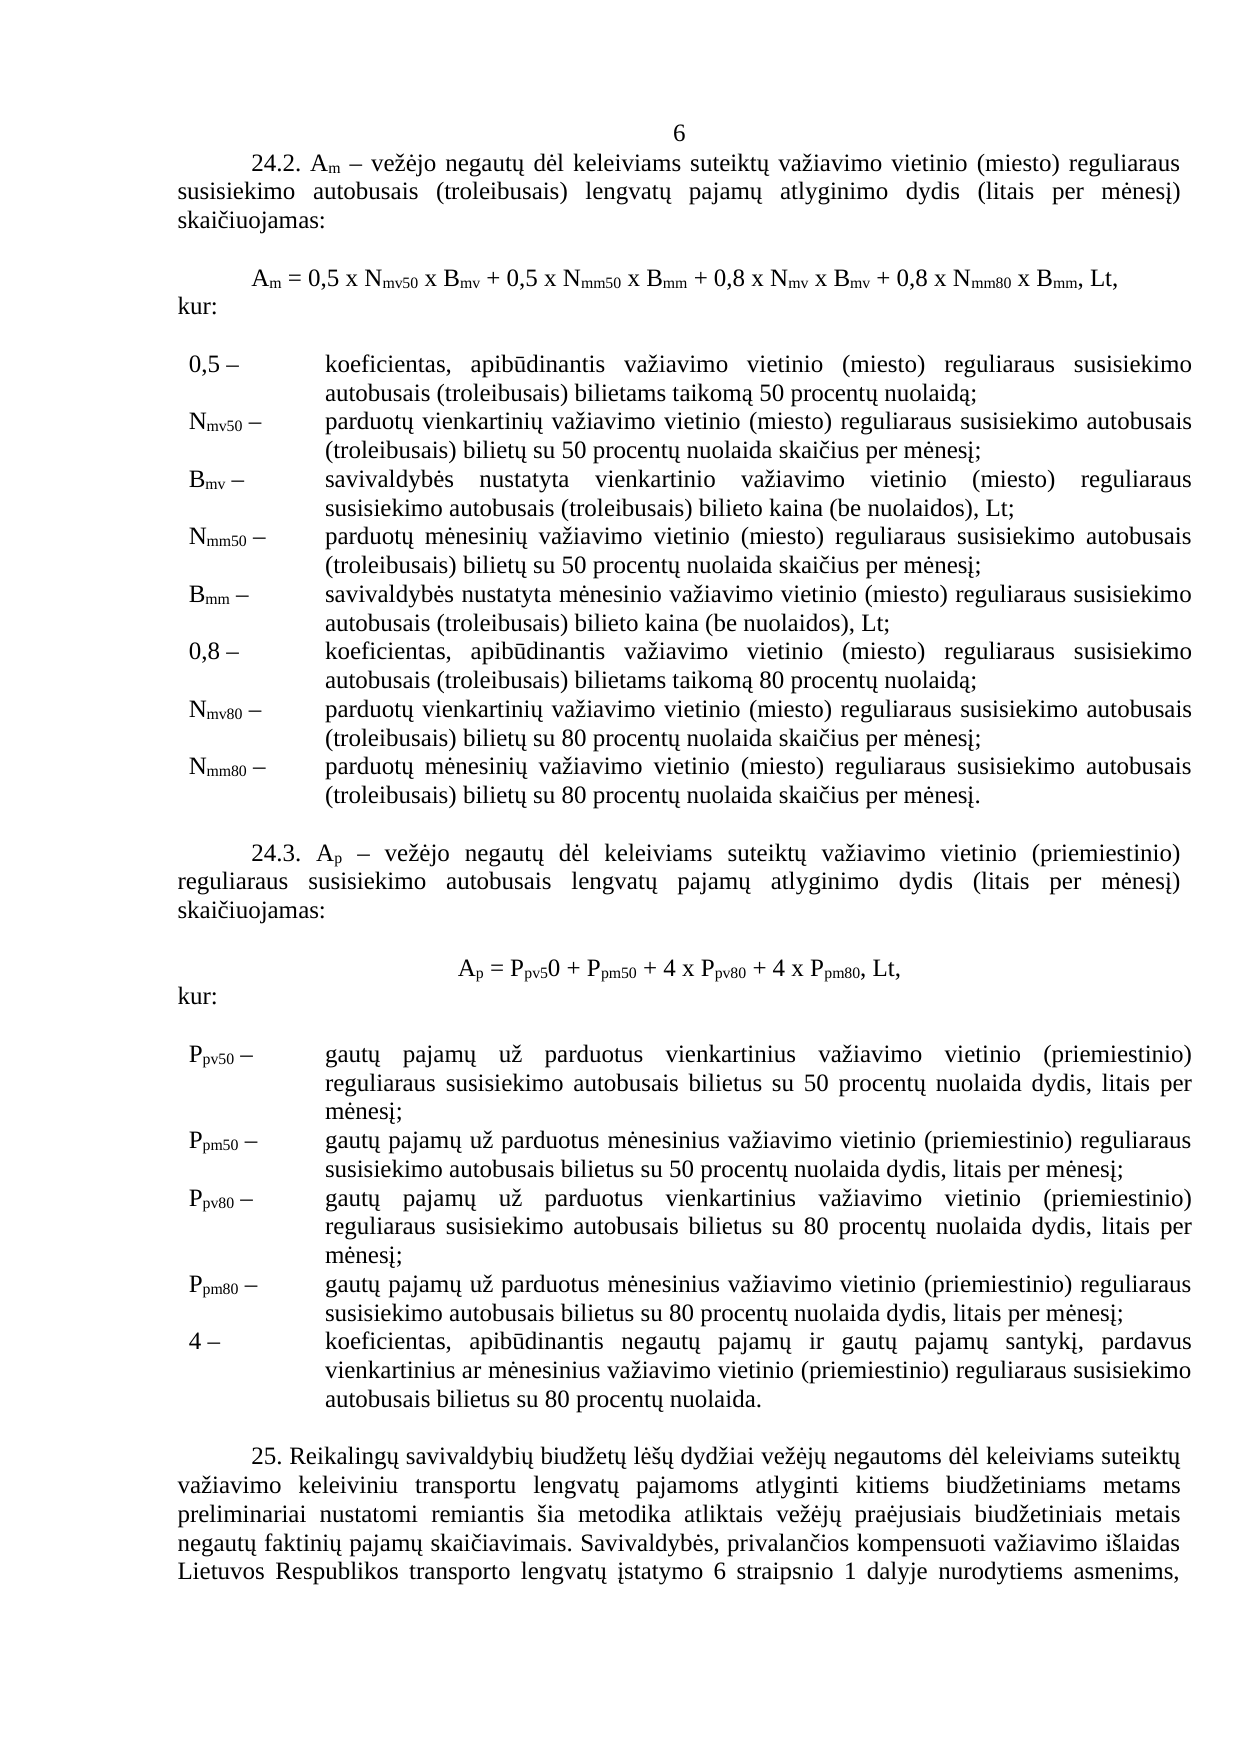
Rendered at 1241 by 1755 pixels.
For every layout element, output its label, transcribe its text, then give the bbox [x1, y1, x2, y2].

table_cell Nmv80 – [177, 694, 313, 751]
table_cell 4 – [177, 1326, 313, 1413]
table_cell savivaldybės nustatyta vienkartinio važiavimo vietinio (miesto) reguliaraus susisiekimo autobusais (troleibusais) bilieto kaina (be nuolaidos), Lt; [314, 464, 1204, 521]
table_header koeficientas, apibūdinantis važiavimo vietinio (miesto) reguliaraus susisiekimo autobusais (troleibusais) bilietams taikomą 50 procentų nuolaidą; [314, 349, 1204, 406]
table_cell savivaldybės nustatyta mėnesinio važiavimo vietinio (miesto) reguliaraus susisiekimo autobusais (troleibusais) bilieto kaina (be nuolaidos), Lt; [314, 579, 1204, 636]
table_header 0,5 – [177, 349, 313, 406]
table_cell parduotų mėnesinių važiavimo vietinio (miesto) reguliaraus susisiekimo autobusais (troleibusais) bilietų su 50 procentų nuolaida skaičius per mėnesį; [314, 521, 1204, 579]
table_cell koeficientas, apibūdinantis negautų pajamų ir gautų pajamų santykį, pardavus vienkartinius ar mėnesinius važiavimo vietinio (priemiestinio) reguliaraus susisiekimo autobusais bilietus su 80 procentų nuolaida. [314, 1326, 1204, 1413]
table_header Ppv50 – [177, 1039, 313, 1125]
text Am = 0,5 x Nmv50 x Bmv + 0,5 x Nmm50 x Bmm + 0,8 x Nmv x Bmv + 0,8 x Nmm80 x Bmm, Lt, [177, 263, 1181, 291]
text kur: [177, 981, 1181, 1010]
table_header gautų pajamų už parduotus vienkartinius važiavimo vietinio (priemiestinio) reguliaraus susisiekimo autobusais bilietus su 50 procentų nuolaida dydis, litais per mėnesį; [314, 1039, 1204, 1125]
table_cell Bmv – [177, 464, 313, 521]
table_cell gautų pajamų už parduotus vienkartinius važiavimo vietinio (priemiestinio) reguliaraus susisiekimo autobusais bilietus su 80 procentų nuolaida dydis, litais per mėnesį; [314, 1183, 1204, 1269]
table_cell parduotų vienkartinių važiavimo vietinio (miesto) reguliaraus susisiekimo autobusais (troleibusais) bilietų su 50 procentų nuolaida skaičius per mėnesį; [314, 406, 1204, 464]
table_cell Nmv50 – [177, 406, 313, 464]
table_cell gautų pajamų už parduotus mėnesinius važiavimo vietinio (priemiestinio) reguliaraus susisiekimo autobusais bilietus su 80 procentų nuolaida dydis, litais per mėnesį; [314, 1269, 1204, 1326]
table_cell gautų pajamų už parduotus mėnesinius važiavimo vietinio (priemiestinio) reguliaraus susisiekimo autobusais bilietus su 50 procentų nuolaida dydis, litais per mėnesį; [314, 1125, 1204, 1183]
text 25. Reikalingų savivaldybių biudžetų lėšų dydžiai vežėjų negautoms dėl keleiviams suteiktų važiavimo keleiviniu transportu lengvatų pajamoms atlyginti kitiems biudžetiniams metams preliminariai nustatomi remiantis šia metodika atliktais vežėjų praėjusiais biudžetiniais metais negautų faktinių pajamų skaičiavimais. Savivaldybės, privalančios kompensuoti važiavimo išlaidas Lietuvos Respublikos transporto lengvatų įstatymo 6 straipsnio 1 dalyje nurodytiems asmenims, [177, 1441, 1181, 1585]
table_cell Ppm50 – [177, 1125, 313, 1183]
table_cell parduotų mėnesinių važiavimo vietinio (miesto) reguliaraus susisiekimo autobusais (troleibusais) bilietų su 80 procentų nuolaida skaičius per mėnesį. [314, 751, 1204, 809]
text Ap = Ppv50 + Ppm50 + 4 x Ppv80 + 4 x Ppm80, Lt, [177, 953, 1181, 981]
text kur: [177, 291, 1181, 320]
table_cell Nmm80 – [177, 751, 313, 809]
table_cell koeficientas, apibūdinantis važiavimo vietinio (miesto) reguliaraus susisiekimo autobusais (troleibusais) bilietams taikomą 80 procentų nuolaidą; [314, 636, 1204, 694]
table_cell 0,8 – [177, 636, 313, 694]
table_cell Bmm – [177, 579, 313, 636]
table_cell Nmm50 – [177, 521, 313, 579]
table_cell Ppv80 – [177, 1183, 313, 1269]
text 24.3. Ap – vežėjo negautų dėl keleiviams suteiktų važiavimo vietinio (priemiestinio) reguliaraus susisiekimo autobusais lengvatų pajamų atlyginimo dydis (litais per mėnesį) skaičiuojamas: [177, 838, 1181, 924]
text 24.2. Am – vežėjo negautų dėl keleiviams suteiktų važiavimo vietinio (miesto) reguliaraus susisiekimo autobusais (troleibusais) lengvatų pajamų atlyginimo dydis (litais per mėnesį) skaičiuojamas: [177, 148, 1181, 234]
table_cell Ppm80 – [177, 1269, 313, 1326]
table_cell parduotų vienkartinių važiavimo vietinio (miesto) reguliaraus susisiekimo autobusais (troleibusais) bilietų su 80 procentų nuolaida skaičius per mėnesį; [314, 694, 1204, 751]
